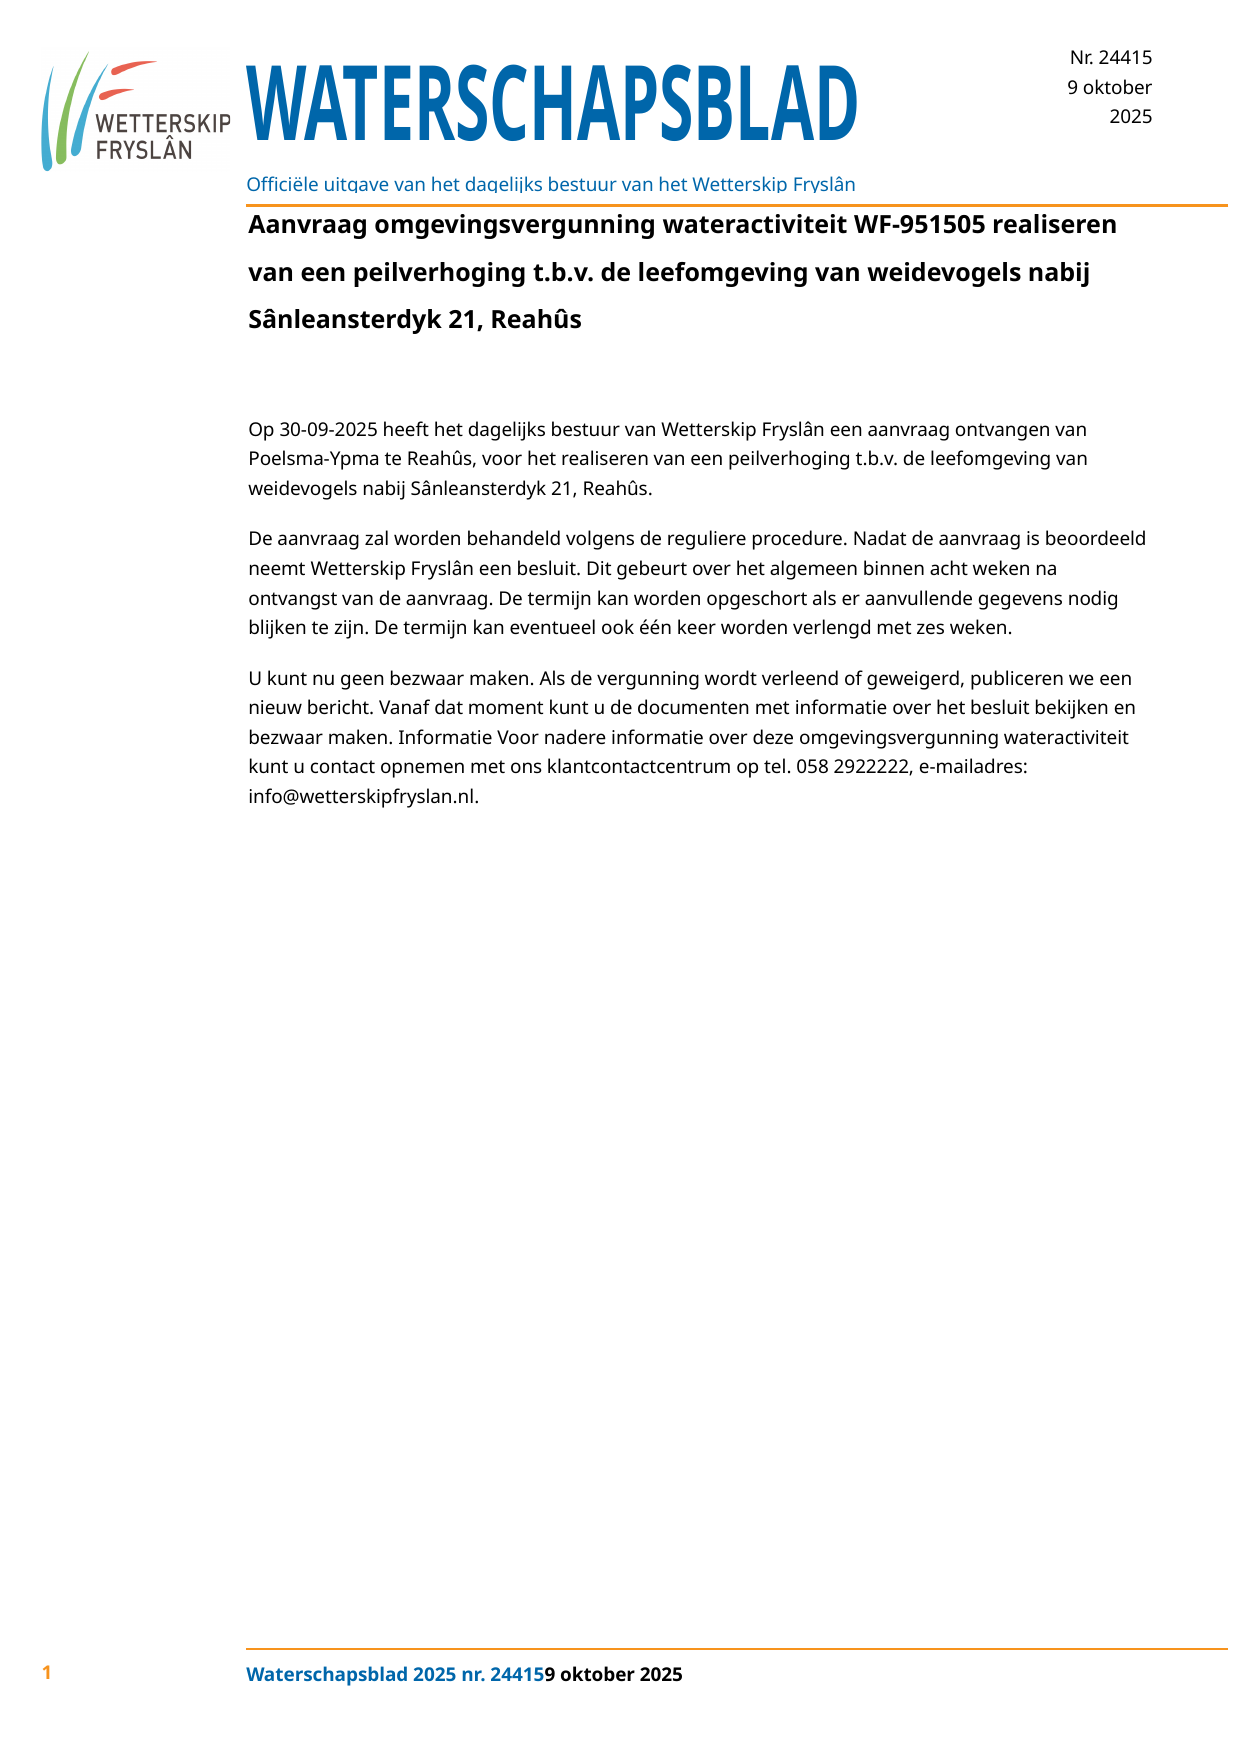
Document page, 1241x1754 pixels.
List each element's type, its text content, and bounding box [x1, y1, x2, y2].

text Op 30-09-2025 heeft het dagelijks bestuur van Wetterskip Fryslân een aanvraag ontvangen van Poelsma-Ypma te Reahûs, voor het realiseren van een peilverhoging t.b.v. de leefomgeving van weidevogels nabij Sânleansterdyk 21, Reahûs. [248, 416, 1152, 501]
picture [41, 47, 231, 172]
text Aanvraag omgevingsvergunning wateractiviteit WF-951505 realiseren van een peilverhoging t.b.v. de leefomgeving van weidevogels nabij Sânleansterdyk 21, Reahûs [248, 207, 1152, 336]
text De aanvraag zal worden behandeld volgens de reguliere procedure. Nadat de aanvraag is beoordeeld neemt Wetterskip Fryslân een besluit. Dit gebeurt over het algemeen binnen acht weken na ontvangst van de aanvraag. De termijn kan worden opgeschort als er aanvullende gegevens nodig blijken te zijn. De termijn kan eventueel ook één keer worden verlengd met zes weken. [248, 526, 1152, 640]
text U kunt nu geen bezwaar maken. Als de vergunning wordt verleend of geweigerd, publiceren we een nieuw bericht. Vanaf dat moment kunt u de documenten met informatie over het besluit bekijken en bezwaar maken. Informatie Voor nadere informatie over deze omgevingsvergunning wateractiviteit kunt u contact opnemen met ons klantcontactcentrum op tel. 058 2922222, e-mailadres: info@wetterskipfryslan.nl. [248, 665, 1152, 809]
